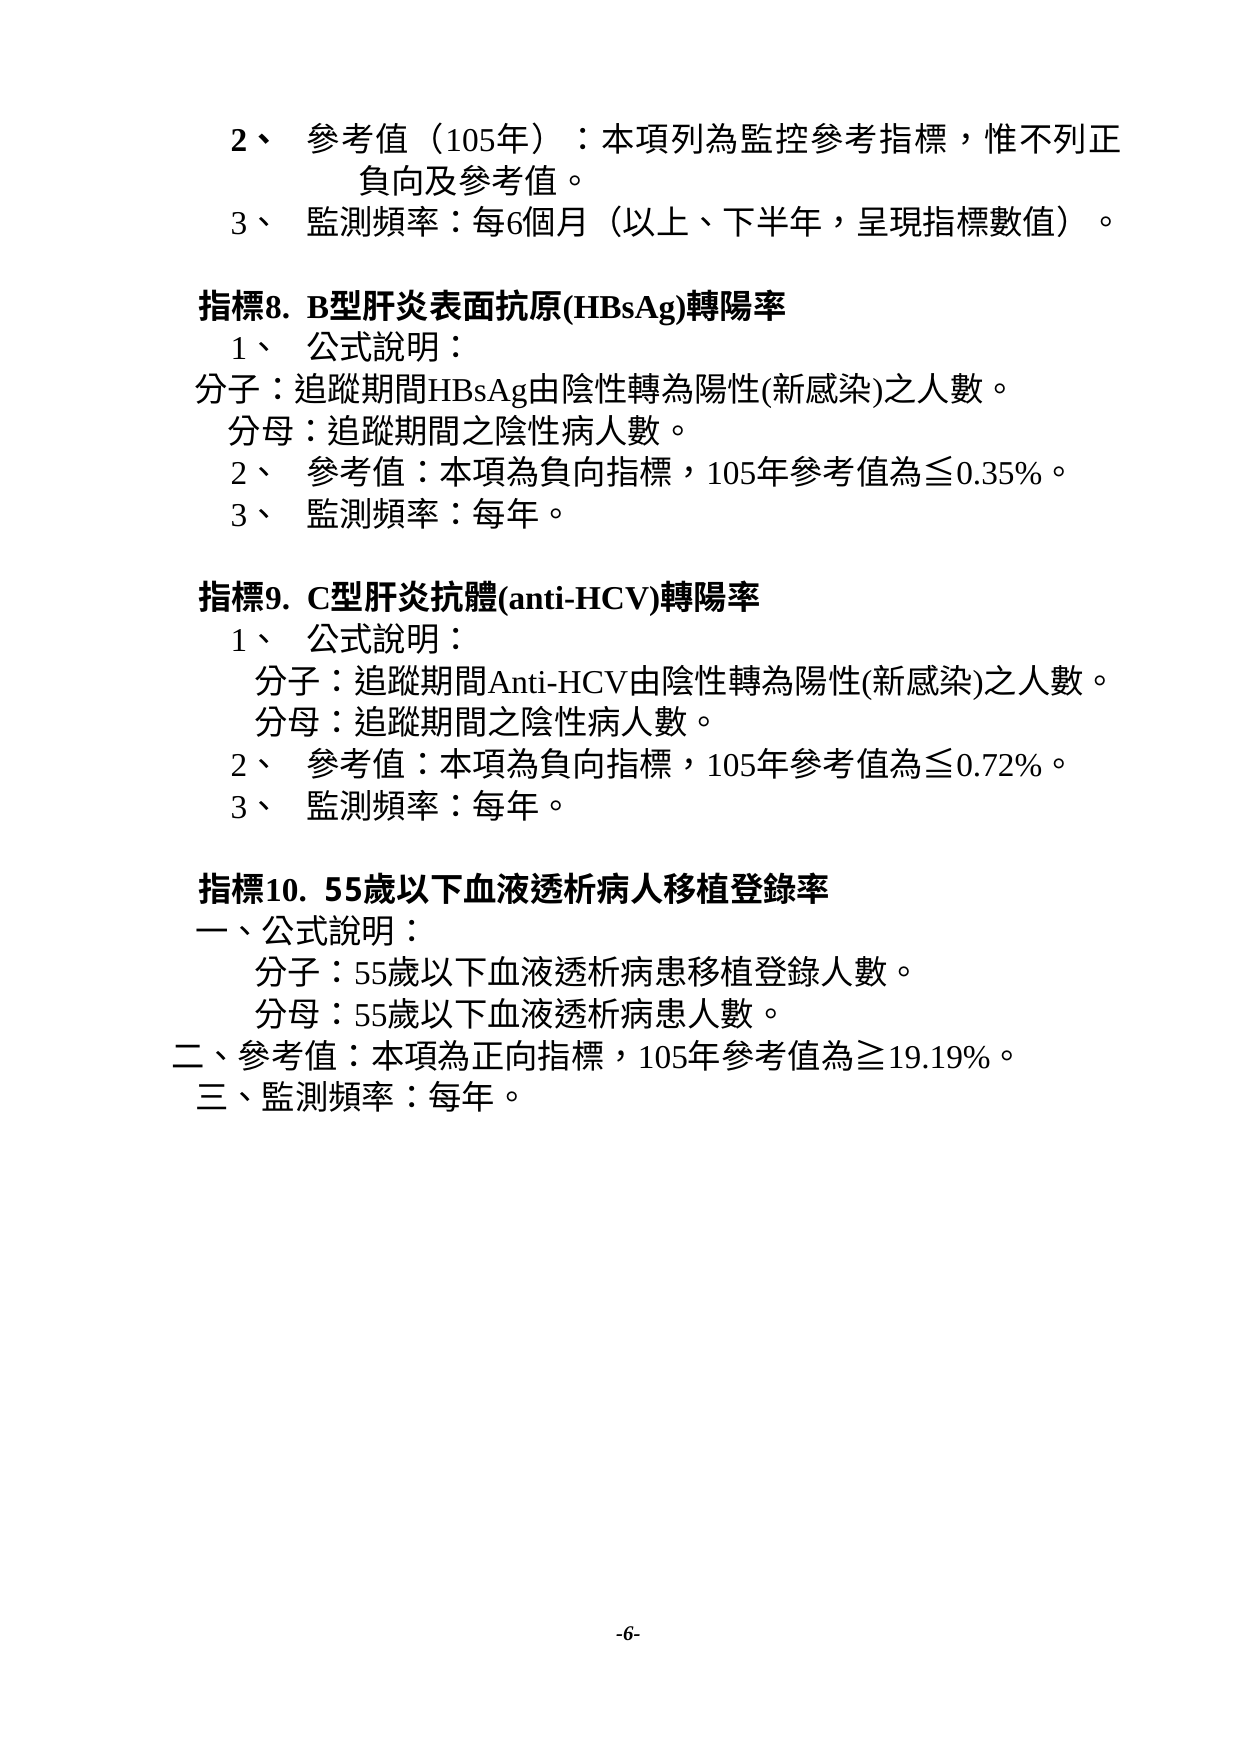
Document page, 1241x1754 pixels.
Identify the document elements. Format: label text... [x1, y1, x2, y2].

list 監測頻率：每年。 [230, 785, 1122, 826]
text 三、監測頻率：每年。 [195, 1076, 1122, 1118]
list 參考值（105年）：本項列為監控參考指標，惟不列正負向及參考值。 [230, 118, 1122, 201]
list 監測頻率：每6個月（以上、下半年，呈現指標數值）。 [230, 201, 1122, 243]
list 參考值：本項為負向指標，105年參考值為≦0.72%。 [230, 743, 1122, 785]
text 二、參考值：本項為正向指標，105年參考值為≧19.19%。 [146, 1035, 1122, 1076]
text 分子：追蹤期間HBsAg由陰性轉為陽性(新感染)之人數。 [161, 368, 1122, 410]
text 分子：55歲以下血液透析病患移植登錄人數。 [254, 951, 1122, 993]
text 分母：追蹤期間之陰性病人數。 [254, 701, 1122, 743]
list 公式說明： [230, 618, 1122, 660]
list 公式說明： [230, 326, 1122, 368]
text 一、公式說明： [195, 910, 1122, 951]
text 分母：55歲以下血液透析病患人數。 [254, 993, 1122, 1035]
text 分母：追蹤期間之陰性病人數。 [161, 410, 1122, 451]
list 參考值：本項為負向指標，105年參考值為≦0.35%。 [230, 451, 1122, 493]
text 指標9. C型肝炎抗體(anti-HCV)轉陽率 [171, 576, 1122, 618]
text 指標8. B型肝炎表面抗原(HBsAg)轉陽率 [171, 285, 1122, 326]
text 指標10. 55歲以下血液透析病人移植登錄率 [171, 868, 1122, 910]
text 分子：追蹤期間Anti-HCV由陰性轉為陽性(新感染)之人數。 [254, 660, 1122, 701]
list 監測頻率：每年。 [230, 493, 1122, 535]
